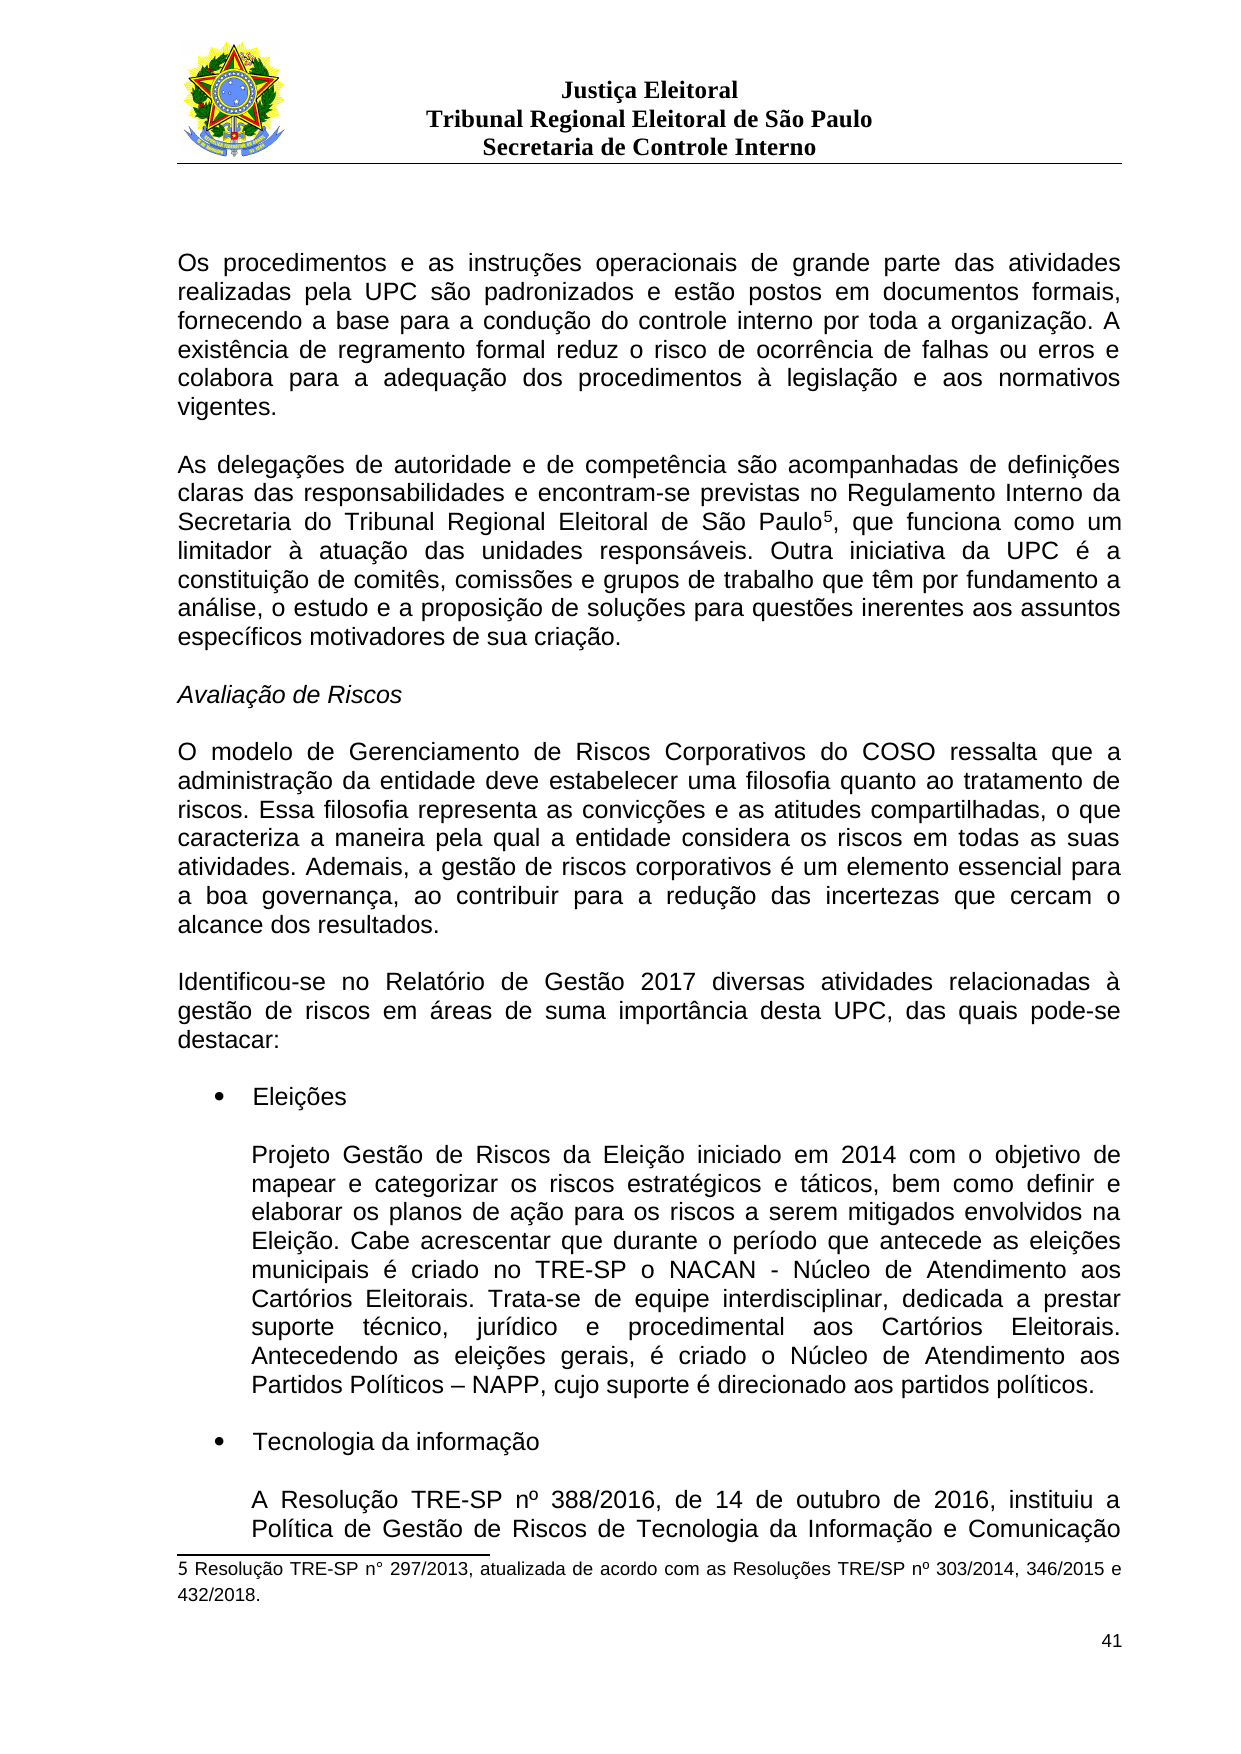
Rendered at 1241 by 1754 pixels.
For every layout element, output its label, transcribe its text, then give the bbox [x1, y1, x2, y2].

text Identificou-se no Relatório de Gestão 2017 diversas atividades relacionadas à gestão de riscos em áreas de suma importância desta UPC, das quais pode-se destacar: [177, 967, 1122, 1053]
text O modelo de Gerenciamento de Riscos Corporativos do COSO ressalta que a administração da entidade deve estabelecer uma filosofia quanto ao tratamento de riscos. Essa filosofia representa as convicções e as atitudes compartilhadas, o que caracteriza a maneira pela qual a entidade considera os riscos em todas as suas atividades. Ademais, a gestão de riscos corporativos é um elemento essencial para a boa governança, ao contribuir para a redução das incertezas que cercam o alcance dos resultados. [177, 737, 1122, 938]
text Avaliação de Riscos [177, 680, 1122, 708]
list Tecnologia da informação [215, 1427, 1122, 1456]
text As delegações de autoridade e de competência são acompanhadas de definições claras das responsabilidades e encontram-se previstas no Regulamento Interno da Secretaria do Tribunal Regional Eleitoral de São Paulo, que funciona como um limitador à atuação das unidades responsáveis. Outra iniciativa da UPC é a constituição de comitês, comissões e grupos de trabalho que têm por fundamento a análise, o estudo e a proposição de soluções para questões inerentes aos assuntos específicos motivadores de sua criação. [177, 450, 1122, 651]
list Eleições [215, 1082, 1122, 1111]
text A Resolução TRE-SP nº 388/2016, de 14 de outubro de 2016, instituiu a Política de Gestão de Riscos de Tecnologia da Informação e Comunicação [251, 1485, 1122, 1542]
text Os procedimentos e as instruções operacionais de grande parte das atividades realizadas pela UPC são padronizados e estão postos em documentos formais, fornecendo a base para a condução do controle interno por toda a organização. A existência de regramento formal reduz o risco de ocorrência de falhas ou erros e colabora para a adequação dos procedimentos à legislação e aos normativos vigentes. [177, 248, 1122, 421]
text Resolução TRE-SP n° 297/2013, atualizada de acordo com as Resoluções TRE/SP nº 303/2014, 346/2015 e 432/2018. [177, 1555, 1122, 1605]
text Projeto Gestão de Riscos da Eleição iniciado em 2014 com o objetivo de mapear e categorizar os riscos estratégicos e táticos, bem como definir e elaborar os planos de ação para os riscos a serem mitigados envolvidos na Eleição. Cabe acrescentar que durante o período que antecede as eleições municipais é criado no TRE-SP o NACAN - Núcleo de Atendimento aos Cartórios Eleitorais. Trata-se de equipe interdisciplinar, dedicada a prestar suporte técnico, jurídico e procedimental aos Cartórios Eleitorais. Antecedendo as eleições gerais, é criado o Núcleo de Atendimento aos Partidos Políticos – NAPP, cujo suporte é direcionado aos partidos políticos. [251, 1140, 1122, 1398]
